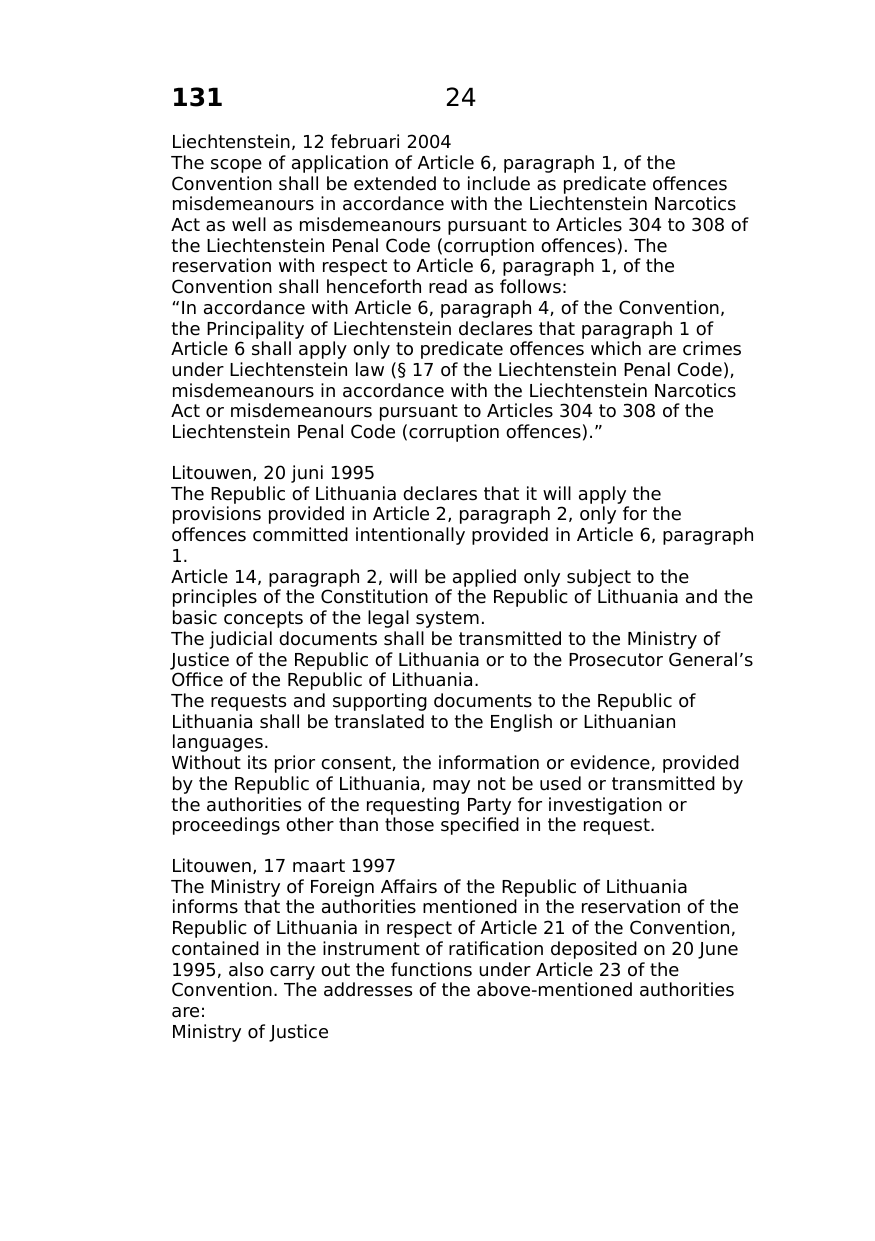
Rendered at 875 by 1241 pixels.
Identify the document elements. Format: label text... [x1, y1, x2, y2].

text “In accordance with Article 6, paragraph 4, of the Convention, the Principality of Liechtenstein declares that paragraph 1 of Article 6 shall apply only to predicate offences which are crimes under Liechtenstein law (§ 17 of the Liechtenstein Penal Code), misdemeanours in accordance with the Liechtenstein Narcotics Act or misdemeanours pursuant to Articles 304 to 308 of the Liechtenstein Penal Code (corruption offences).” [171, 298, 756, 443]
text Article 14, paragraph 2, will be applied only subject to the principles of the Constitution of the Republic of Lithuania and the basic concepts of the legal system. [171, 566, 756, 629]
text Litouwen, 17 maart 1997 [171, 856, 756, 877]
text Litouwen, 20 juni 1995 [171, 463, 756, 483]
text Liechtenstein, 12 februari 2004 [171, 132, 756, 153]
text Without its prior consent, the information or evidence, provided by the Republic of Lithuania, may not be used or transmitted by the authorities of the requesting Party for investigation or proceedings other than those specified in the request. [171, 753, 756, 836]
text Ministry of Justice [171, 1022, 756, 1042]
text The Republic of Lithuania declares that it will apply the provisions provided in Article 2, paragraph 2, only for the offences committed intentionally provided in Article 6, paragraph 1. [171, 483, 756, 566]
text The requests and supporting documents to the Republic of Lithuania shall be translated to the English or Lithuanian languages. [171, 691, 756, 753]
text The Ministry of Foreign Affairs of the Republic of Lithuania informs that the authorities mentioned in the reservation of the Republic of Lithuania in respect of Article 21 of the Convention, contained in the instrument of ratification deposited on 20 June 1995, also carry out the functions under Article 23 of the Convention. The addresses of the above-mentioned authorities are: [171, 877, 756, 1022]
text The scope of application of Article 6, paragraph 1, of the Convention shall be extended to include as predicate offences misdemeanours in accordance with the Liechtenstein Narcotics Act as well as misdemeanours pursuant to Articles 304 to 308 of the Liechtenstein Penal Code (corruption offences). The reservation with respect to Article 6, paragraph 1, of the Convention shall henceforth read as follows: [171, 153, 756, 298]
text The judicial documents shall be transmitted to the Ministry of Justice of the Republic of Lithuania or to the Prosecutor General’s Office of the Republic of Lithuania. [171, 629, 756, 691]
